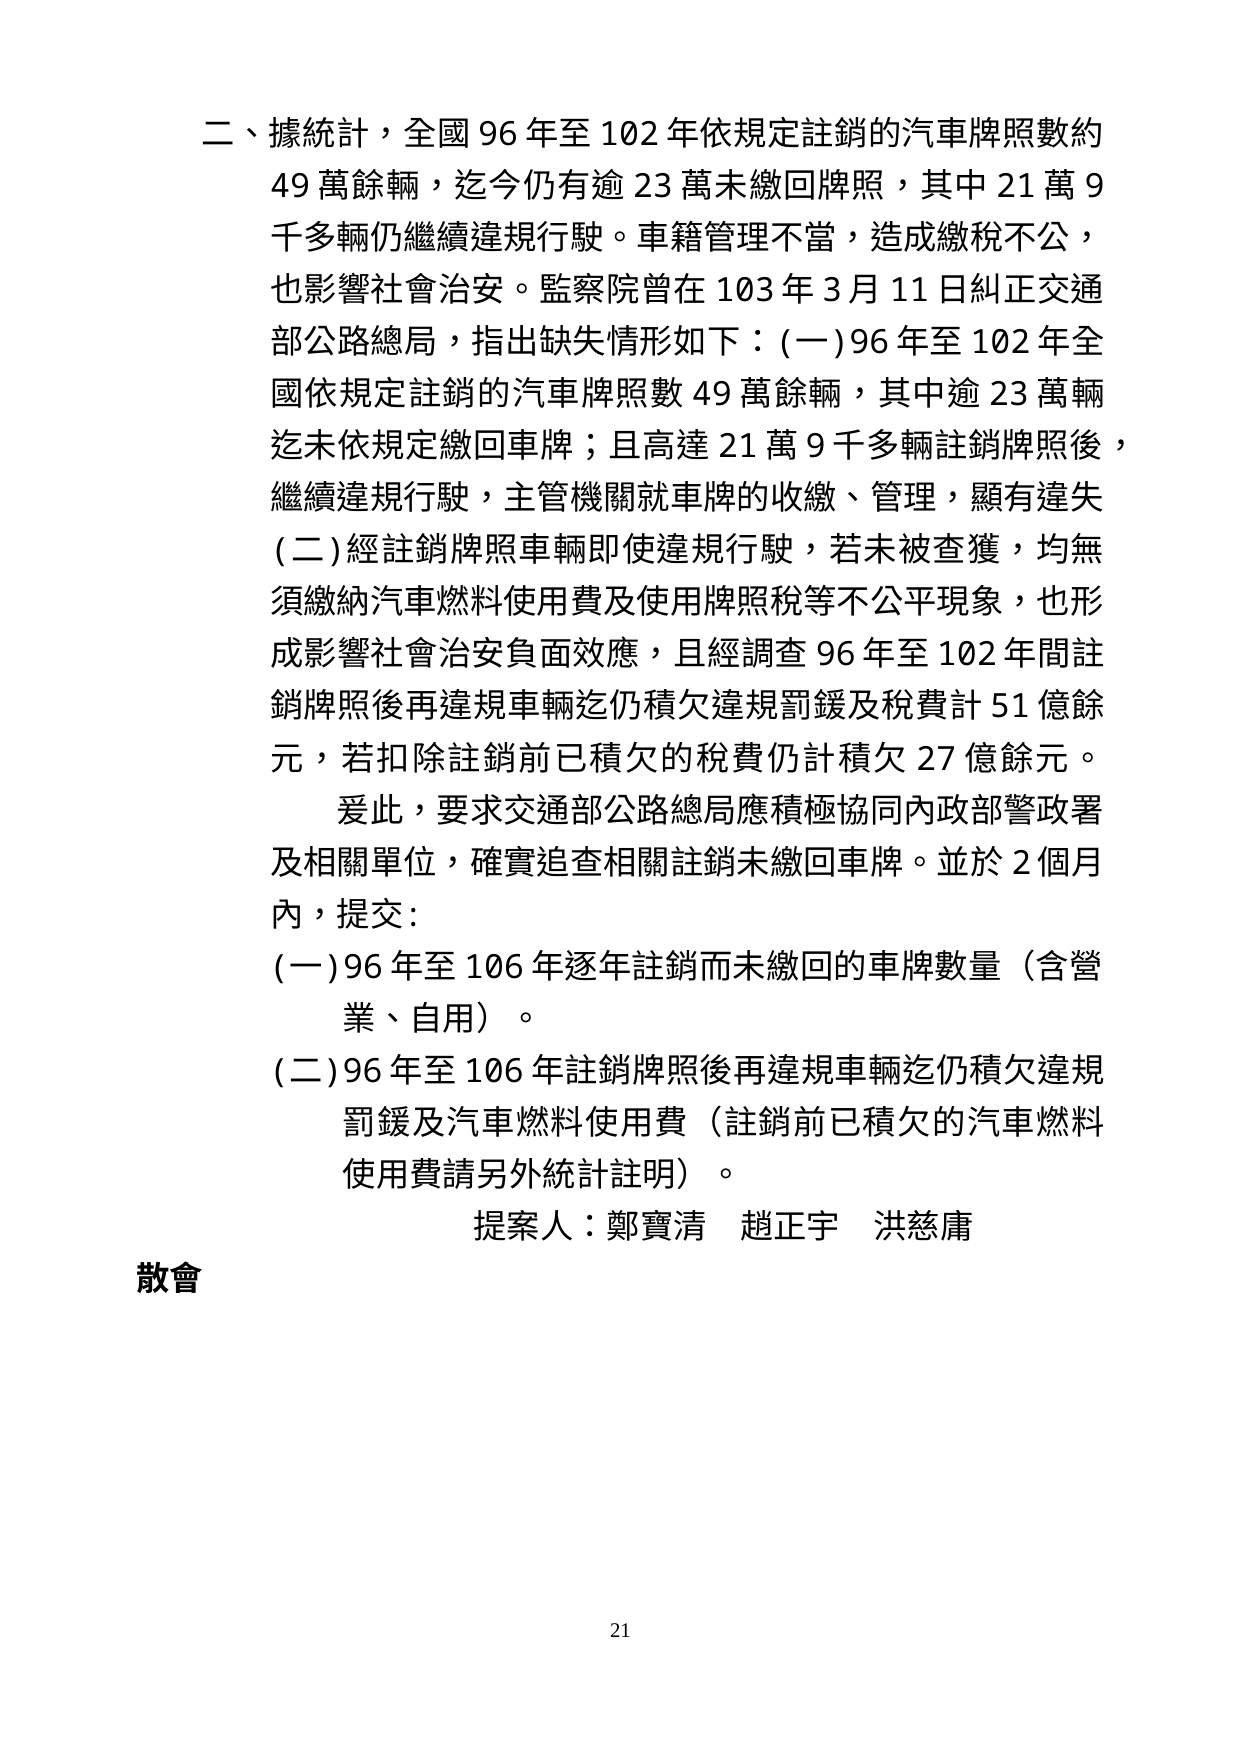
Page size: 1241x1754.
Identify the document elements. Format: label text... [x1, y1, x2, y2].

text (二) 96年至106年註銷牌照後再違規車輛迄仍積欠違規罰鍰及汽車燃料使用費（註銷前已積欠的汽車燃料使用費請另外統計註明）。 [269, 1041, 1104, 1197]
text 提案人：鄭寶清 趙正宇 洪慈庸 [473, 1197, 1117, 1249]
text 散會 [136, 1249, 1104, 1301]
text 二、據統計，全國96年至102年依規定註銷的汽車牌照數約49萬餘輛，迄今仍有逾23萬未繳回牌照，其中21萬9千多輛仍繼續違規行駛。車籍管理不當，造成繳稅不公，也影響社會治安。監察院曾在103年3月11日糾正交通部公路總局，指出缺失情形如下：(一)96年至102年全國依規定註銷的汽車牌照數49萬餘輛，其中逾23萬輛迄未依規定繳回車牌；且高達21萬9千多輛註銷牌照後，繼續違規行駛，主管機關就車牌的收繳、管理，顯有違失。(二)經註銷牌照車輛即使違規行駛，若未被查獲，均無須繳納汽車燃料使用費及使用牌照稅等不公平現象，也形成影響社會治安負面效應，且經調查96年至102年間註銷牌照後再違規車輛迄仍積欠違規罰鍰及稅費計51億餘元，若扣除註銷前已積欠的稅費仍計積欠27億餘元。 爰此，要求交通部公路總局應積極協同內政部警政署及相關單位，確實追查相關註銷未繳回車牌。並於2個月內，提交: [201, 103, 1104, 937]
text (一)96年至106年逐年註銷而未繳回的車牌數量（含營業、自用）。 [269, 937, 1104, 1041]
